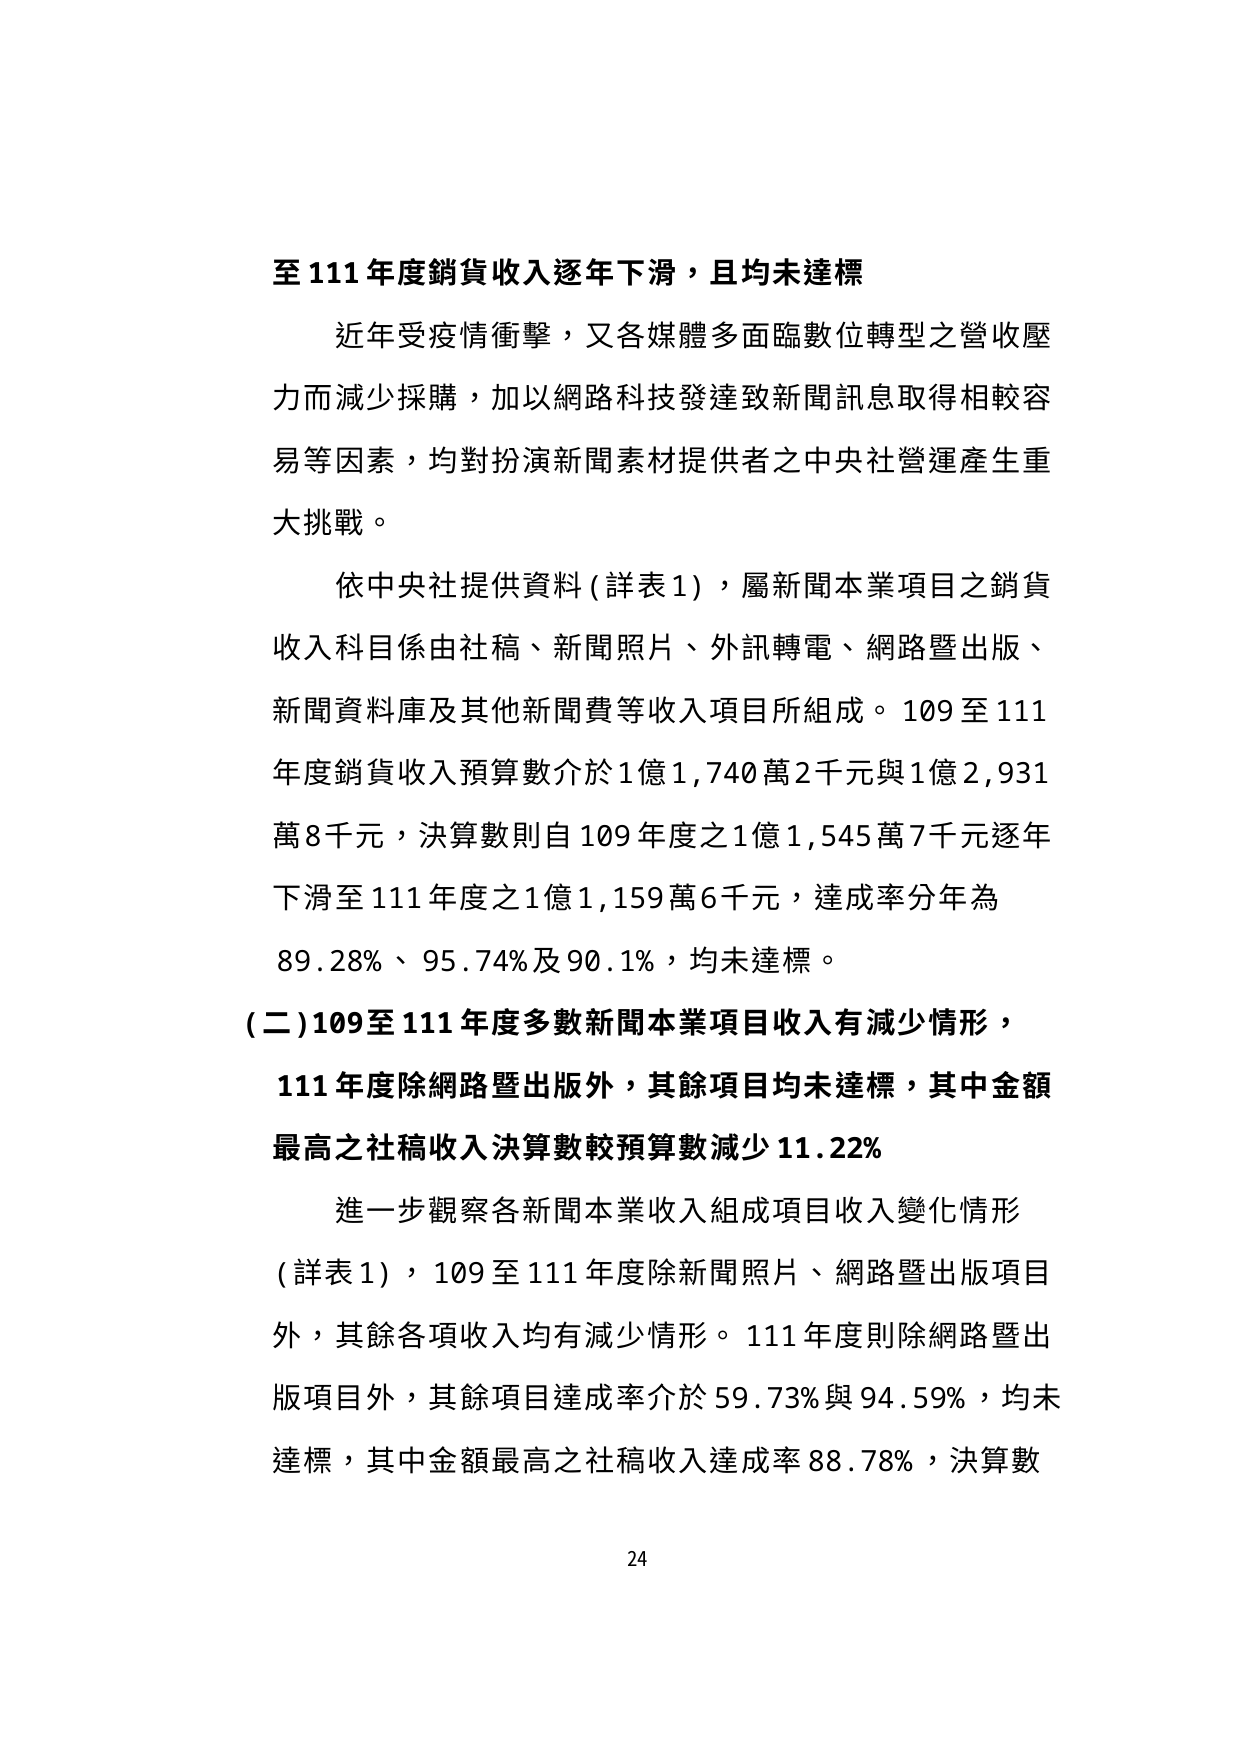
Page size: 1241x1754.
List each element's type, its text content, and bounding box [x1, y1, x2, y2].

text 至111年度銷貨收入逐年下滑，且均未達標 [236, 229, 1063, 292]
text (二)109至111年度多數新聞本業項目收入有減少情形，111年度除網路暨出版外，其餘項目均未達標，其中金額最高之社稿收入決算數較預算數減少11.22% [237, 979, 1063, 1167]
text 進一步觀察各新聞本業收入組成項目收入變化情形(詳表1)，109至111年度除新聞照片、網路暨出版項目外，其餘各項收入均有減少情形。111年度則除網路暨出版項目外，其餘項目達成率介於59.73%與94.59%，均未達標，其中金額最高之社稿收入達成率88.78%，決算數 [266, 1167, 1063, 1479]
text 依中央社提供資料(詳表1)，屬新聞本業項目之銷貨收入科目係由社稿、新聞照片、外訊轉電、網路暨出版、新聞資料庫及其他新聞費等收入項目所組成。109至111年度銷貨收入預算數介於1億1,740萬2千元與1億2,931萬8千元，決算數則自109年度之1億1,545萬7千元逐年下滑至111年度之1億1,159萬6千元，達成率分年為89.28%、95.74%及90.1%，均未達標。 [266, 542, 1063, 979]
text 近年受疫情衝擊，又各媒體多面臨數位轉型之營收壓力而減少採購，加以網路科技發達致新聞訊息取得相較容易等因素，均對扮演新聞素材提供者之中央社營運產生重大挑戰。 [266, 292, 1063, 542]
